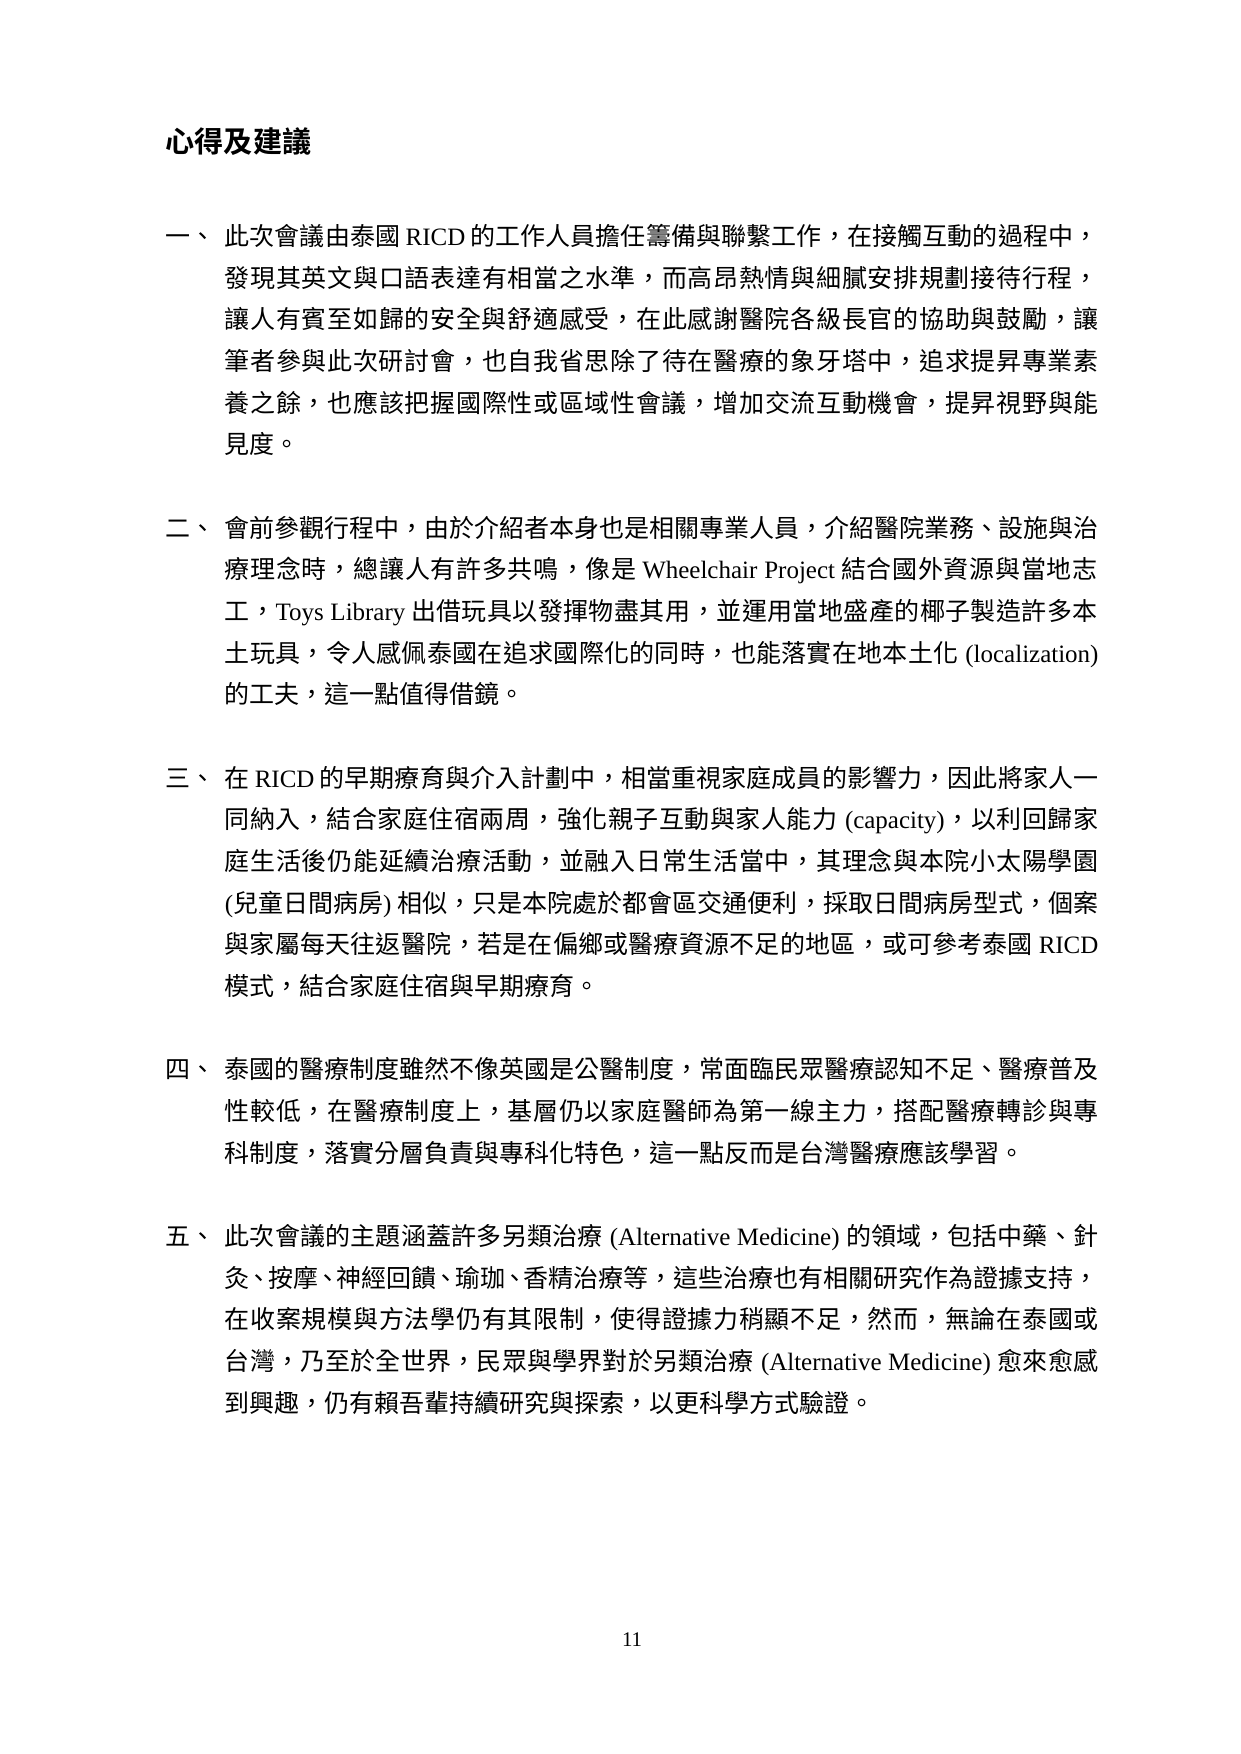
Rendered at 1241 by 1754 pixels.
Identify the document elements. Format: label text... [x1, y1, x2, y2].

list 在RICD的早期療育與介入計劃中，相當重視家庭成員的影響力，因此將家人一同納入，結合家庭住宿兩周，強化親子互動與家人能力 (capacity)，以利回歸家庭生活後仍能延續治療活動，並融入日常生活當中，其理念與本院小太陽學園 (兒童日間病房) 相似，只是本院處於都會區交通便利，採取日間病房型式，個案與家屬每天往返醫院，若是在偏鄉或醫療資源不足的地區，或可參考泰國RICD模式，結合家庭住宿與早期療育。 [165, 754, 1098, 1004]
text 心得及建議 [165, 112, 1098, 162]
list 泰國的醫療制度雖然不像英國是公醫制度，常面臨民眾醫療認知不足、醫療普及性較低，在醫療制度上，基層仍以家庭醫師為第一線主力，搭配醫療轉診與專科制度，落實分層負責與專科化特色，這一點反而是台灣醫療應該學習。 [165, 1046, 1098, 1171]
list 此次會議的主題涵蓋許多另類治療 (Alternative Medicine) 的領域，包括中藥、針灸、按摩、神經回饋、瑜珈、香精治療等，這些治療也有相關研究作為證據支持，在收案規模與方法學仍有其限制，使得證據力稍顯不足，然而，無論在泰國或台灣，乃至於全世界，民眾與學界對於另類治療 (Alternative Medicine) 愈來愈感到興趣，仍有賴吾輩持續研究與探索，以更科學方式驗證。 [165, 1212, 1098, 1421]
list 會前參觀行程中，由於介紹者本身也是相關專業人員，介紹醫院業務、設施與治療理念時，總讓人有許多共鳴，像是Wheelchair Project結合國外資源與當地志工，Toys Library出借玩具以發揮物盡其用，並運用當地盛產的椰子製造許多本土玩具，令人感佩泰國在追求國際化的同時，也能落實在地本土化 (localization) 的工夫，這一點值得借鏡。 [165, 504, 1098, 712]
list 此次會議由泰國RICD的工作人員擔任籌備與聯繫工作，在接觸互動的過程中，發現其英文與口語表達有相當之水準，而高昂熱情與細膩安排規劃接待行程，讓人有賓至如歸的安全與舒適感受，在此感謝醫院各級長官的協助與鼓勵，讓筆者參與此次研討會，也自我省思除了待在醫療的象牙塔中，追求提昇專業素養之餘，也應該把握國際性或區域性會議，增加交流互動機會，提昇視野與能見度。 [165, 212, 1098, 462]
